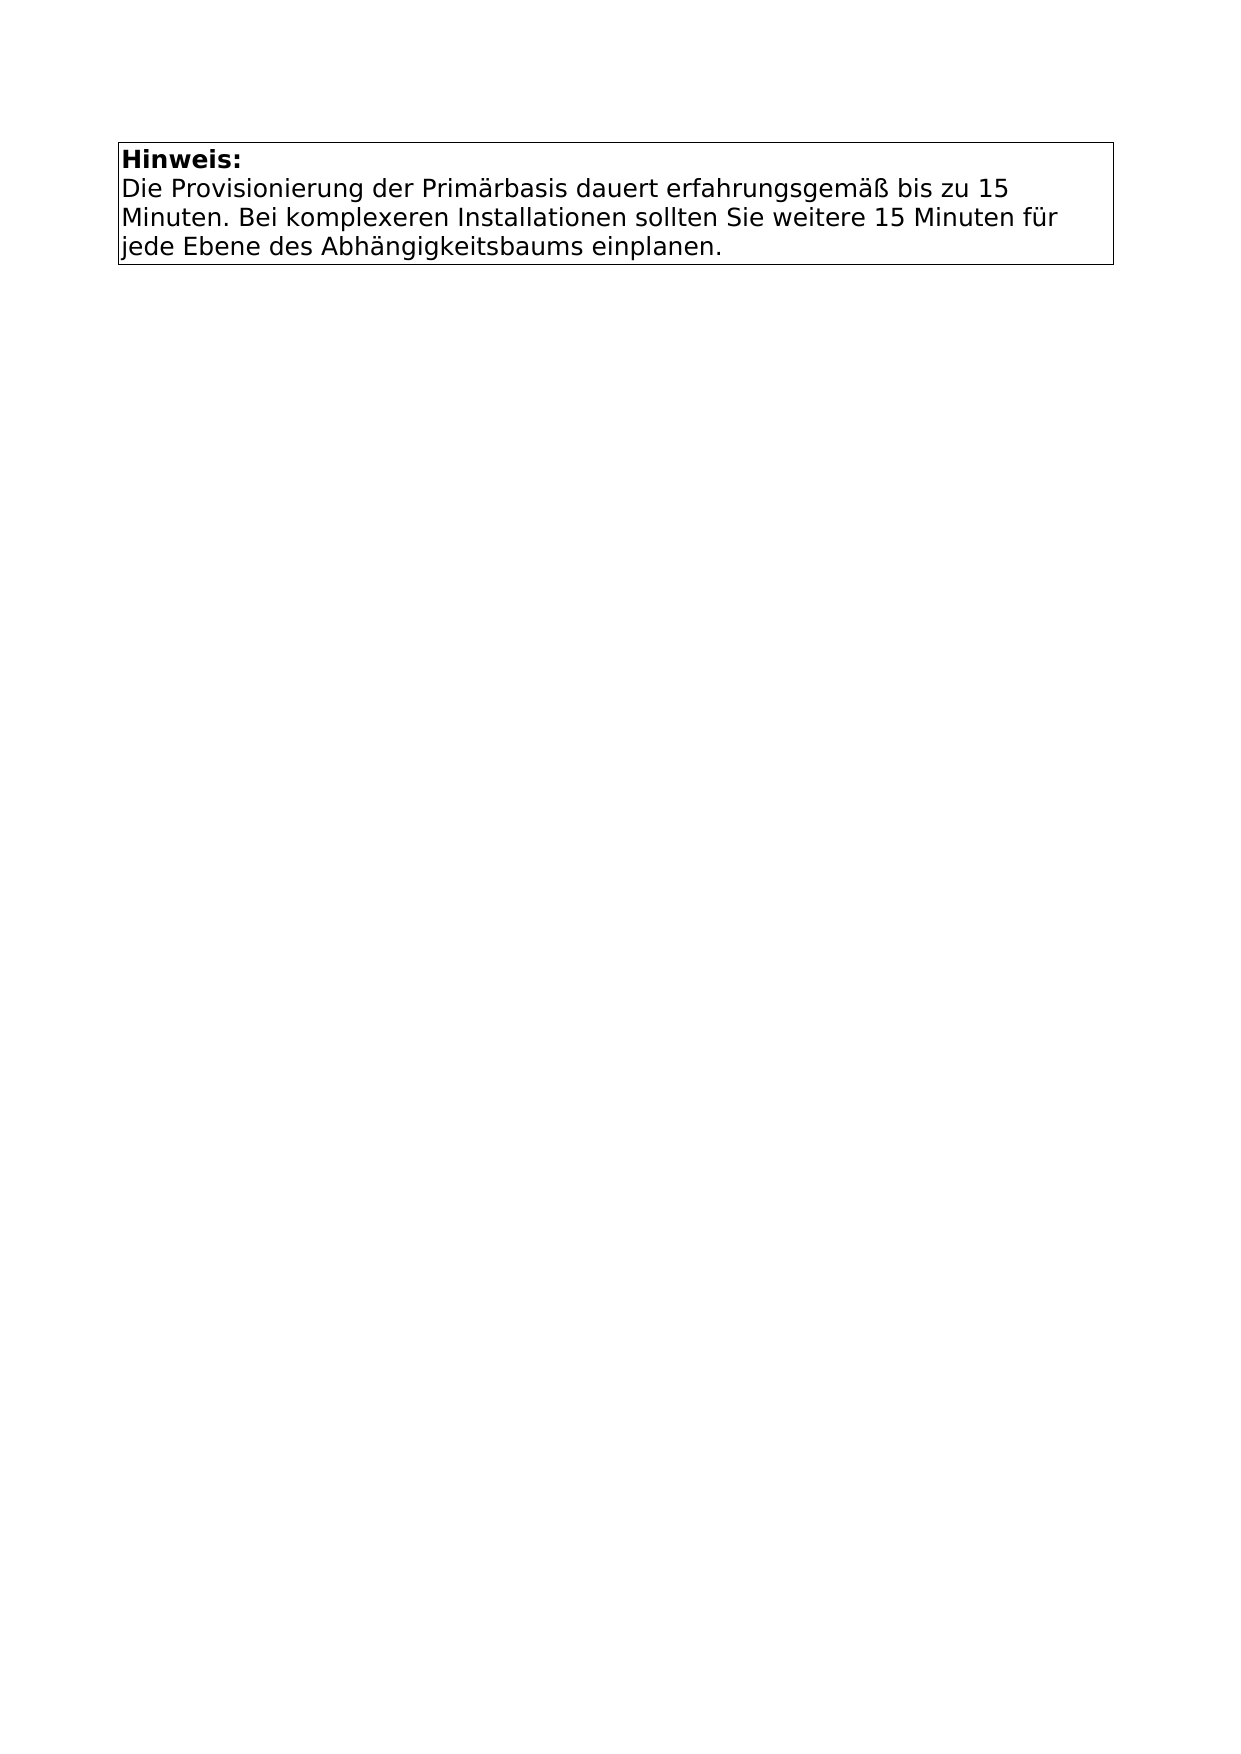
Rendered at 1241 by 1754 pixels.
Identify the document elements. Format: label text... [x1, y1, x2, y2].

table_header Hinweis: Die Provisionierung der Primärbasis dauert erfahrungsgemäß bis zu 15 Minuten. Bei komplexeren Installationen sollten Sie weitere 15 Minuten für jede Ebene des Abhängigkeitsbaums einplanen. [119, 143, 1113, 264]
